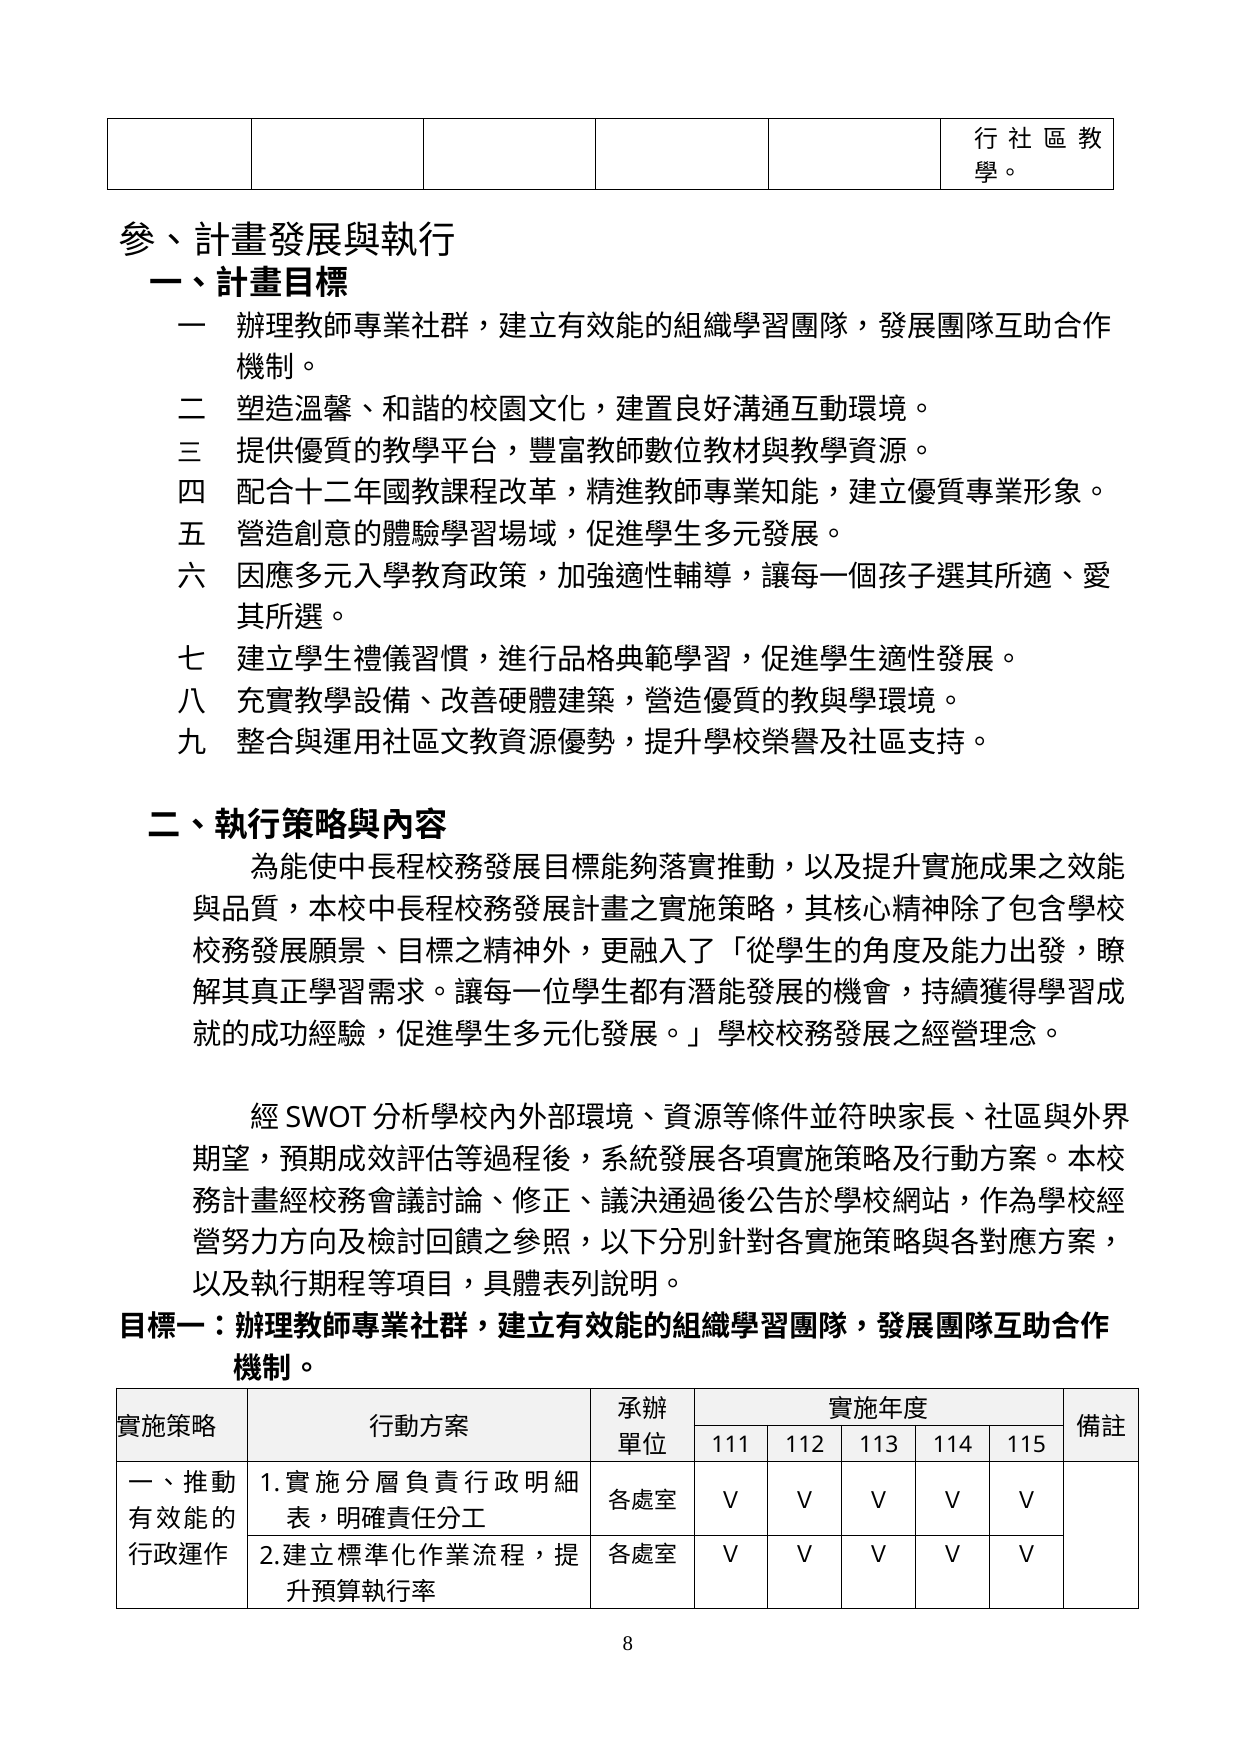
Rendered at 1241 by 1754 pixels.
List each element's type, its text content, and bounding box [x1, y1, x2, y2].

table_cell [596, 119, 768, 188]
table_cell 113 [842, 1426, 915, 1461]
table_cell [252, 119, 423, 188]
table_cell Ｖ [768, 1536, 841, 1608]
table_cell 一、推動有效能的行政運作 [117, 1462, 247, 1608]
table_cell [1064, 1462, 1138, 1608]
table_cell 行社區教學。 [941, 119, 1113, 188]
table_cell 2.建立標準化作業流程，提升預算執行率 [248, 1536, 590, 1608]
table_cell 1.實施分層負責行政明細表，明確責任分工 [248, 1462, 590, 1534]
list 提供優質的教學平台，豐富教師數位教材與教學資源。 [177, 428, 1137, 469]
table_header 行動方案 [248, 1389, 590, 1461]
table_cell 112 [768, 1426, 841, 1461]
text 經SWOT分析學校內外部環境、資源等條件並符映家長、社區與外界期望，預期成效評估等過程後，系統發展各項實施策略及行動方案。本校務計畫經校務會議討論、修正、議決通過後公告於學校網站，作為學校經營努力方向及檢討回饋之參照，以下分別針對各實施策略與各對應方案，以及執行期程等項目，具體表列說明。 [192, 1094, 1137, 1303]
text 參、計畫發展與執行 [118, 224, 1137, 261]
table_header 備註 [1064, 1389, 1138, 1461]
subtitle 一、計畫目標 [149, 261, 1137, 303]
table_header 承辦 單位 [591, 1389, 694, 1461]
table_cell [108, 119, 251, 188]
text 目標一：辦理教師專業社群，建立有效能的組織學習團隊，發展團隊互助合作機制。 [118, 1303, 1137, 1387]
table_cell [424, 119, 595, 188]
text 二、執行策略與內容 [143, 803, 1137, 844]
table_cell Ｖ [842, 1536, 915, 1608]
list 建立學生禮儀習慣，進行品格典範學習，促進學生適性發展。 [177, 636, 1137, 678]
table_cell Ｖ [842, 1462, 915, 1534]
list 配合十二年國教課程改革，精進教師專業知能，建立優質專業形象。 [177, 469, 1137, 511]
table_cell [769, 119, 940, 188]
list 充實教學設備、改善硬體建築，營造優質的教與學環境。 [177, 678, 1137, 719]
table_cell Ｖ [990, 1536, 1063, 1608]
table_cell 111 [695, 1426, 767, 1461]
list 整合與運用社區文教資源優勢，提升學校榮譽及社區支持。 [177, 719, 1137, 761]
list 因應多元入學教育政策，加強適性輔導，讓每一個孩子選其所適、愛其所選。 [177, 553, 1137, 636]
table_cell Ｖ [695, 1462, 767, 1534]
table_cell 各處室 [591, 1462, 694, 1534]
table_cell Ｖ [768, 1462, 841, 1534]
table_header 實施策略 [117, 1389, 247, 1461]
list 營造創意的體驗學習場域，促進學生多元發展。 [177, 511, 1137, 553]
text 為能使中長程校務發展目標能夠落實推動，以及提升實施成果之效能與品質，本校中長程校務發展計畫之實施策略，其核心精神除了包含學校校務發展願景、目標之精神外，更融入了「從學生的角度及能力出發，瞭解其真正學習需求。讓每一位學生都有潛能發展的機會，持續獲得學習成就的成功經驗，促進學生多元化發展。」學校校務發展之經營理念。 [192, 844, 1137, 1053]
table_cell Ｖ [990, 1462, 1063, 1534]
list 辦理教師專業社群，建立有效能的組織學習團隊，發展團隊互助合作機制。 [177, 303, 1137, 386]
table_cell 各處室 [591, 1536, 694, 1608]
table_cell Ｖ [916, 1536, 989, 1608]
table_header 實施年度 [695, 1389, 1063, 1425]
table_cell Ｖ [695, 1536, 767, 1608]
list 塑造溫馨、和諧的校園文化，建置良好溝通互動環境。 [177, 386, 1137, 428]
table_cell 115 [990, 1426, 1063, 1461]
table_cell 114 [916, 1426, 989, 1461]
table_cell Ｖ [916, 1462, 989, 1534]
